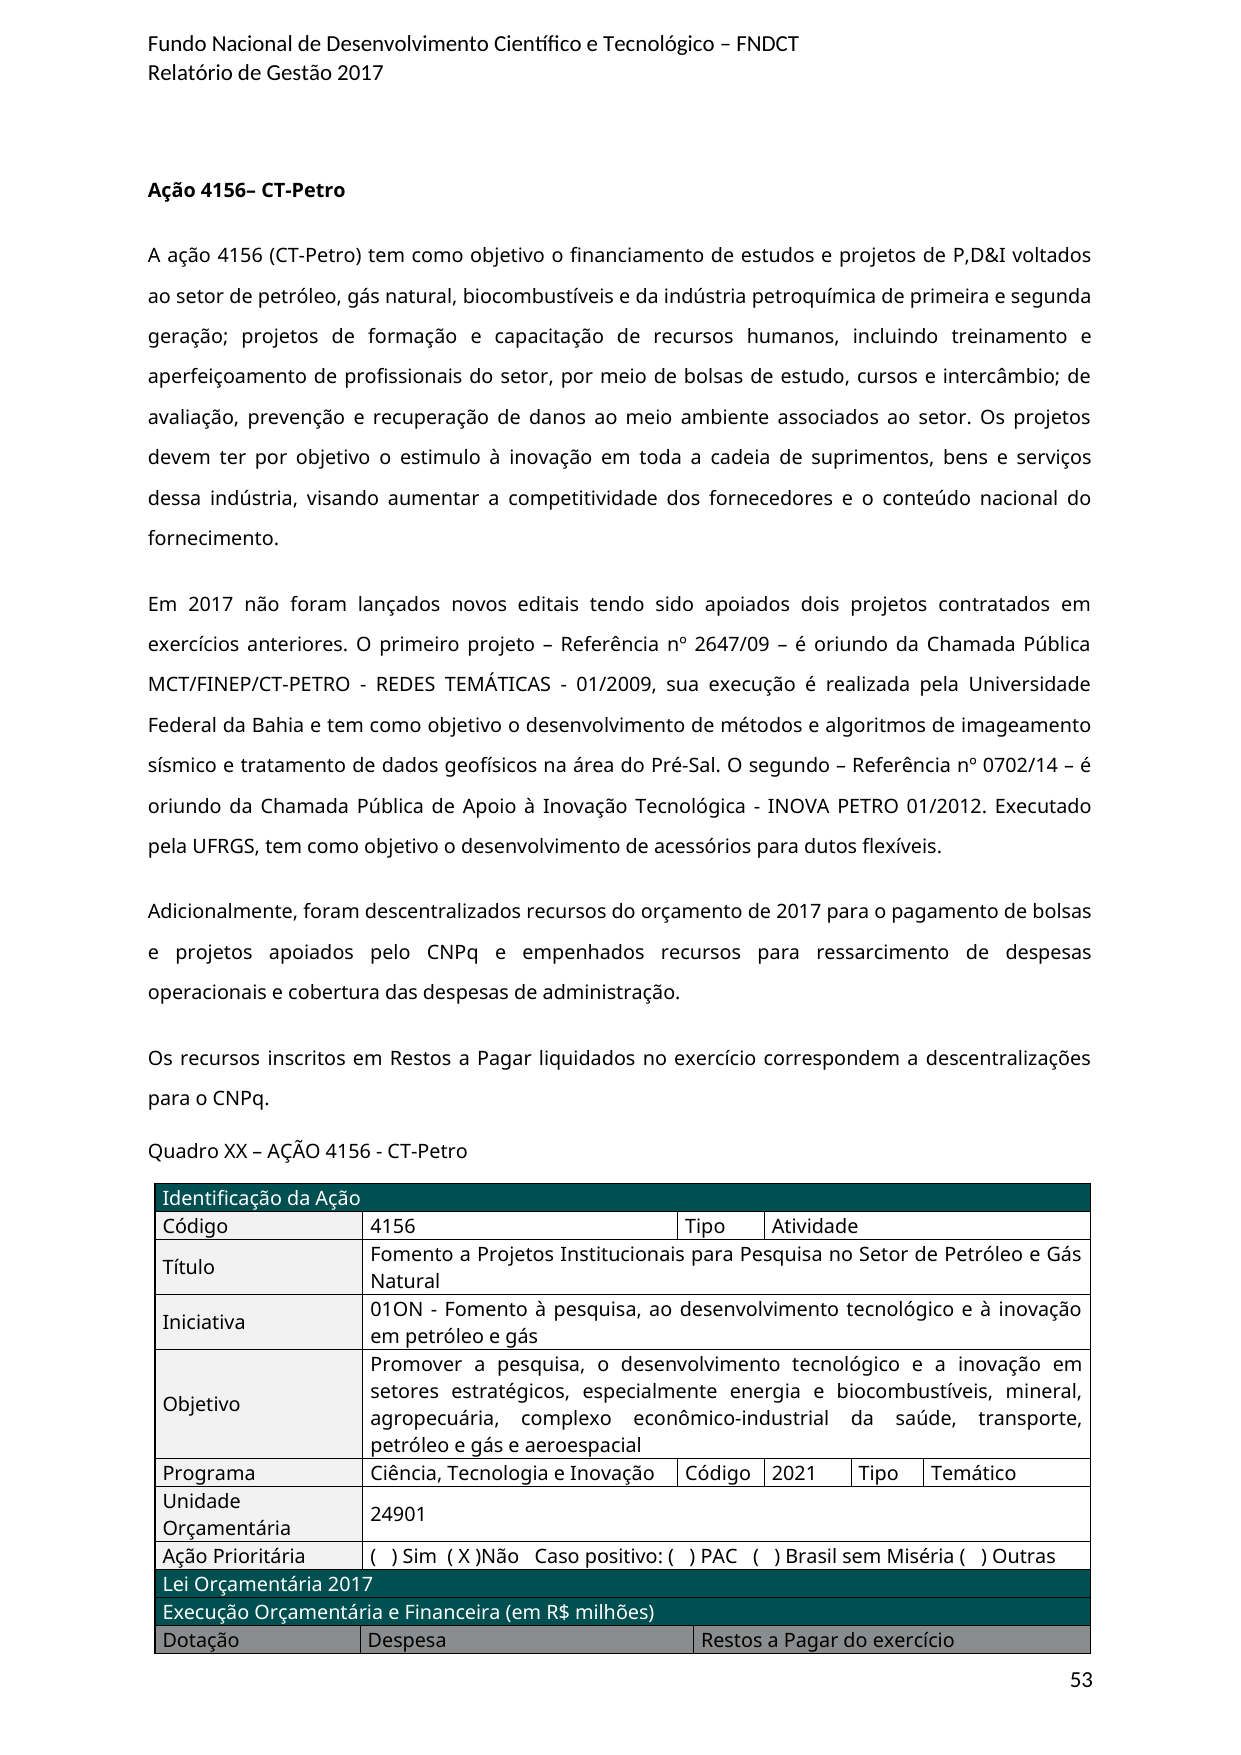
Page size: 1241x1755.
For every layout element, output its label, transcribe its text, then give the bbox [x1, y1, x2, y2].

text A ação 4156 (CT-Petro) tem como objetivo o financiamento de estudos e projetos de P,D&I voltados ao setor de petróleo, gás natural, biocombustíveis e da indústria petroquímica de primeira e segunda geração; projetos de formação e capacitação de recursos humanos, incluindo treinamento e aperfeiçoamento de profissionais do setor, por meio de bolsas de estudo, cursos e intercâmbio; de avaliação, prevenção e recuperação de danos ao meio ambiente associados ao setor. Os projetos devem ter por objetivo o estimulo à inovação em toda a cadeia de suprimentos, bens e serviços dessa indústria, visando aumentar a competitividade dos fornecedores e o conteúdo nacional do fornecimento. [148, 242, 1093, 551]
table_cell Iniciativa [156, 1295, 362, 1349]
text Ação 4156– CT-Petro [148, 176, 1093, 203]
table_cell Temático [924, 1459, 1090, 1486]
table_cell 24901 [363, 1487, 1090, 1541]
text Em 2017 não foram lançados novos editais tendo sido apoiados dois projetos contratados em exercícios anteriores. O primeiro projeto – Referência nº 2647/09 – é oriundo da Chamada Pública MCT/FINEP/CT-PETRO - REDES TEMÁTICAS - 01/2009, sua execução é realizada pela Universidade Federal da Bahia e tem como objetivo o desenvolvimento de métodos e algoritmos de imageamento sísmico e tratamento de dados geofísicos na área do Pré-Sal. O segundo – Referência nº 0702/14 – é oriundo da Chamada Pública de Apoio à Inovação Tecnológica - INOVA PETRO 01/2012. Executado pela UFRGS, tem como objetivo o desenvolvimento de acessórios para dutos flexíveis. [148, 590, 1093, 859]
table_cell Dotação [156, 1626, 360, 1653]
table_cell Título [156, 1240, 362, 1294]
table_cell Ação Prioritária [156, 1542, 362, 1569]
text Adicionalmente, foram descentralizados recursos do orçamento de 2017 para o pagamento de bolsas e projetos apoiados pelo CNPq e empenhados recursos para ressarcimento de despesas operacionais e cobertura das despesas de administração. [148, 898, 1093, 1006]
table_cell Programa [156, 1459, 362, 1486]
table_cell Restos a Pagar do exercício [694, 1626, 1090, 1653]
table_cell 01ON - Fomento à pesquisa, ao desenvolvimento tecnológico e à inovação em petróleo e gás [363, 1295, 1090, 1349]
text Os recursos inscritos em Restos a Pagar liquidados no exercício correspondem a descentralizações para o CNPq. [148, 1044, 1093, 1111]
table_cell Atividade [765, 1212, 1090, 1239]
table_cell Lei Orçamentária 2017 [156, 1570, 1090, 1597]
table_cell 4156 [363, 1212, 677, 1239]
table_cell Despesa [361, 1626, 693, 1653]
table_cell Tipo [678, 1212, 764, 1239]
table_cell Execução Orçamentária e Financeira (em R$ milhões) [156, 1598, 1090, 1625]
table_cell ( ) Sim ( X )Não Caso positivo: ( ) PAC ( ) Brasil sem Miséria ( ) Outras [363, 1542, 1090, 1569]
table_cell Objetivo [156, 1350, 362, 1458]
text Quadro XX – AÇÃO 4156 - CT-Petro [148, 1137, 1093, 1164]
table_cell 2021 [765, 1459, 851, 1486]
table_cell Unidade Orçamentária [156, 1487, 362, 1541]
table_cell Ciência, Tecnologia e Inovação [363, 1459, 677, 1486]
table_cell Tipo [852, 1459, 923, 1486]
table_cell Promover a pesquisa, o desenvolvimento tecnológico e a inovação em setores estratégicos, especialmente energia e biocombustíveis, mineral, agropecuária, complexo econômico-industrial da saúde, transporte, petróleo e gás e aeroespacial [363, 1350, 1090, 1458]
table_header Identificação da Ação [156, 1184, 1090, 1211]
table_cell Código [678, 1459, 764, 1486]
table_cell Código [156, 1212, 362, 1239]
table_cell Fomento a Projetos Institucionais para Pesquisa no Setor de Petróleo e Gás Natural [363, 1240, 1090, 1294]
